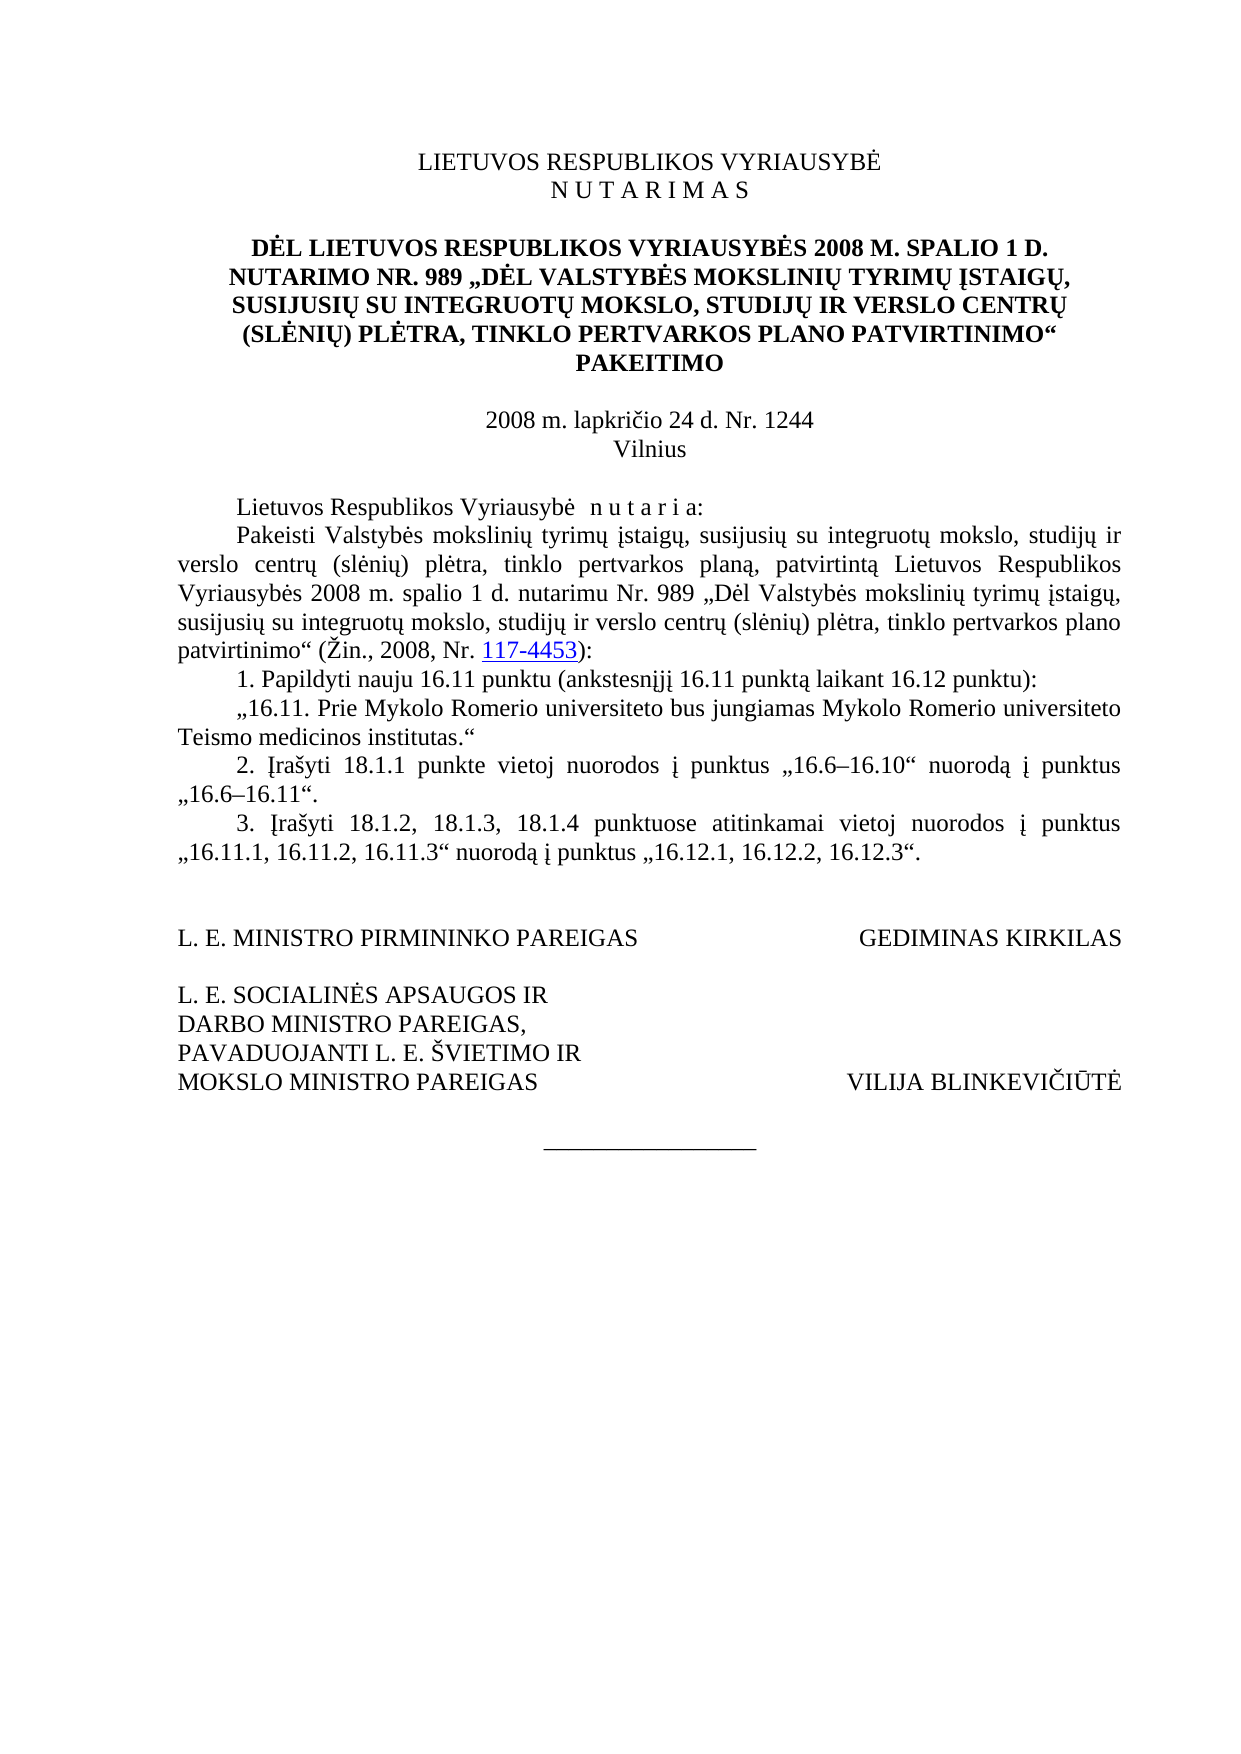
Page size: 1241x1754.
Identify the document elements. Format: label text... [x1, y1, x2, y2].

text 3. Įrašyti 18.1.2, 18.1.3, 18.1.4 punktuose atitinkamai vietoj nuorodos į punktus „16.11.1, 16.11.2, 16.11.3“ nuorodą į punktus „16.12.1, 16.12.2, 16.12.3“. [177, 808, 1122, 866]
text Vilnius [177, 434, 1122, 463]
text 2. Įrašyti 18.1.1 punkte vietoj nuorodos į punktus „16.6–16.10“ nuorodą į punktus „16.6–16.11“. [177, 751, 1122, 808]
text L. E. SOCIALINĖS APSAUGOS IR [177, 981, 1122, 1009]
text Lietuvos Respublikos Vyriausybė nutaria: [177, 492, 1122, 521]
text „16.11. Prie Mykolo Romerio universiteto bus jungiamas Mykolo Romerio universiteto Teismo medicinos institutas.“ [177, 693, 1122, 751]
text MOKSLO MINISTRO PAREIGAS VILIJA BLINKEVIČIŪTĖ [177, 1067, 1122, 1096]
text L. E. MINISTRO PIRMININKO PAREIGAS GEDIMINAS KIRKILAS [177, 923, 1122, 952]
text Lietuvos Respublikos Vyriausybė [177, 147, 1122, 176]
text _________________ [177, 1124, 1122, 1153]
text DARBO MINISTRO PAREIGAS, [177, 1009, 1122, 1038]
text NUTARIMAS [177, 176, 1122, 204]
text PAVADUOJANTI L. E. ŠVIETIMO IR [177, 1038, 1122, 1067]
text DĖL LIETUVOS RESPUBLIKOS VYRIAUSYBĖS 2008 m. spalio 1 d. NUTARIMO NR. 989 „DĖL VALSTYBĖS MOKSLINIŲ TYRIMŲ ĮSTAIGŲ, SUSIJUSIŲ SU INTEGRUOTŲ MOKSLO, STUDIJŲ IR VERSLO CENTRŲ (SLĖNIŲ) PLĖTRA, TINKLO PERTVARKOS PLANO PATVIRTINIMO“ PAKEITIMO [177, 233, 1122, 377]
text 2008 m. lapkričio 24 d. Nr. 1244 [177, 406, 1122, 434]
text 1. Papildyti nauju 16.11 punktu (ankstesnįjį 16.11 punktą laikant 16.12 punktu): [177, 664, 1122, 693]
text Pakeisti Valstybės mokslinių tyrimų įstaigų, susijusių su integruotų mokslo, studijų ir verslo centrų (slėnių) plėtra, tinklo pertvarkos planą, patvirtintą Lietuvos Respublikos Vyriausybės 2008 m. spalio 1 d. nutarimu Nr. 989 „Dėl Valstybės mokslinių tyrimų įstaigų, susijusių su integruotų mokslo, studijų ir verslo centrų (slėnių) plėtra, tinklo pertvarkos plano patvirtinimo“ (Žin., 2008, Nr. 117-4453): [177, 521, 1122, 664]
